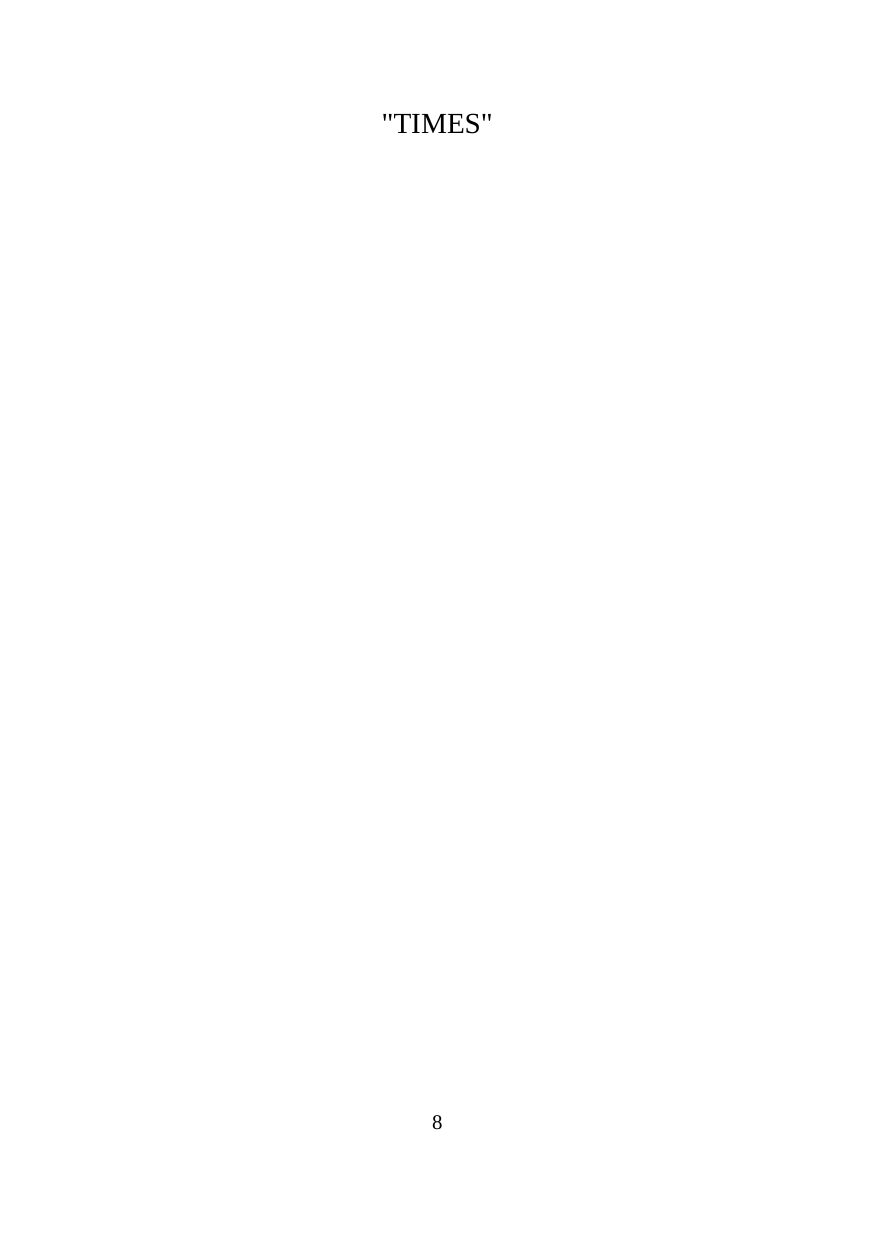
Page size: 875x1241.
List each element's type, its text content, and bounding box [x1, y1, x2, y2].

text "TIMES" [106, 106, 768, 140]
